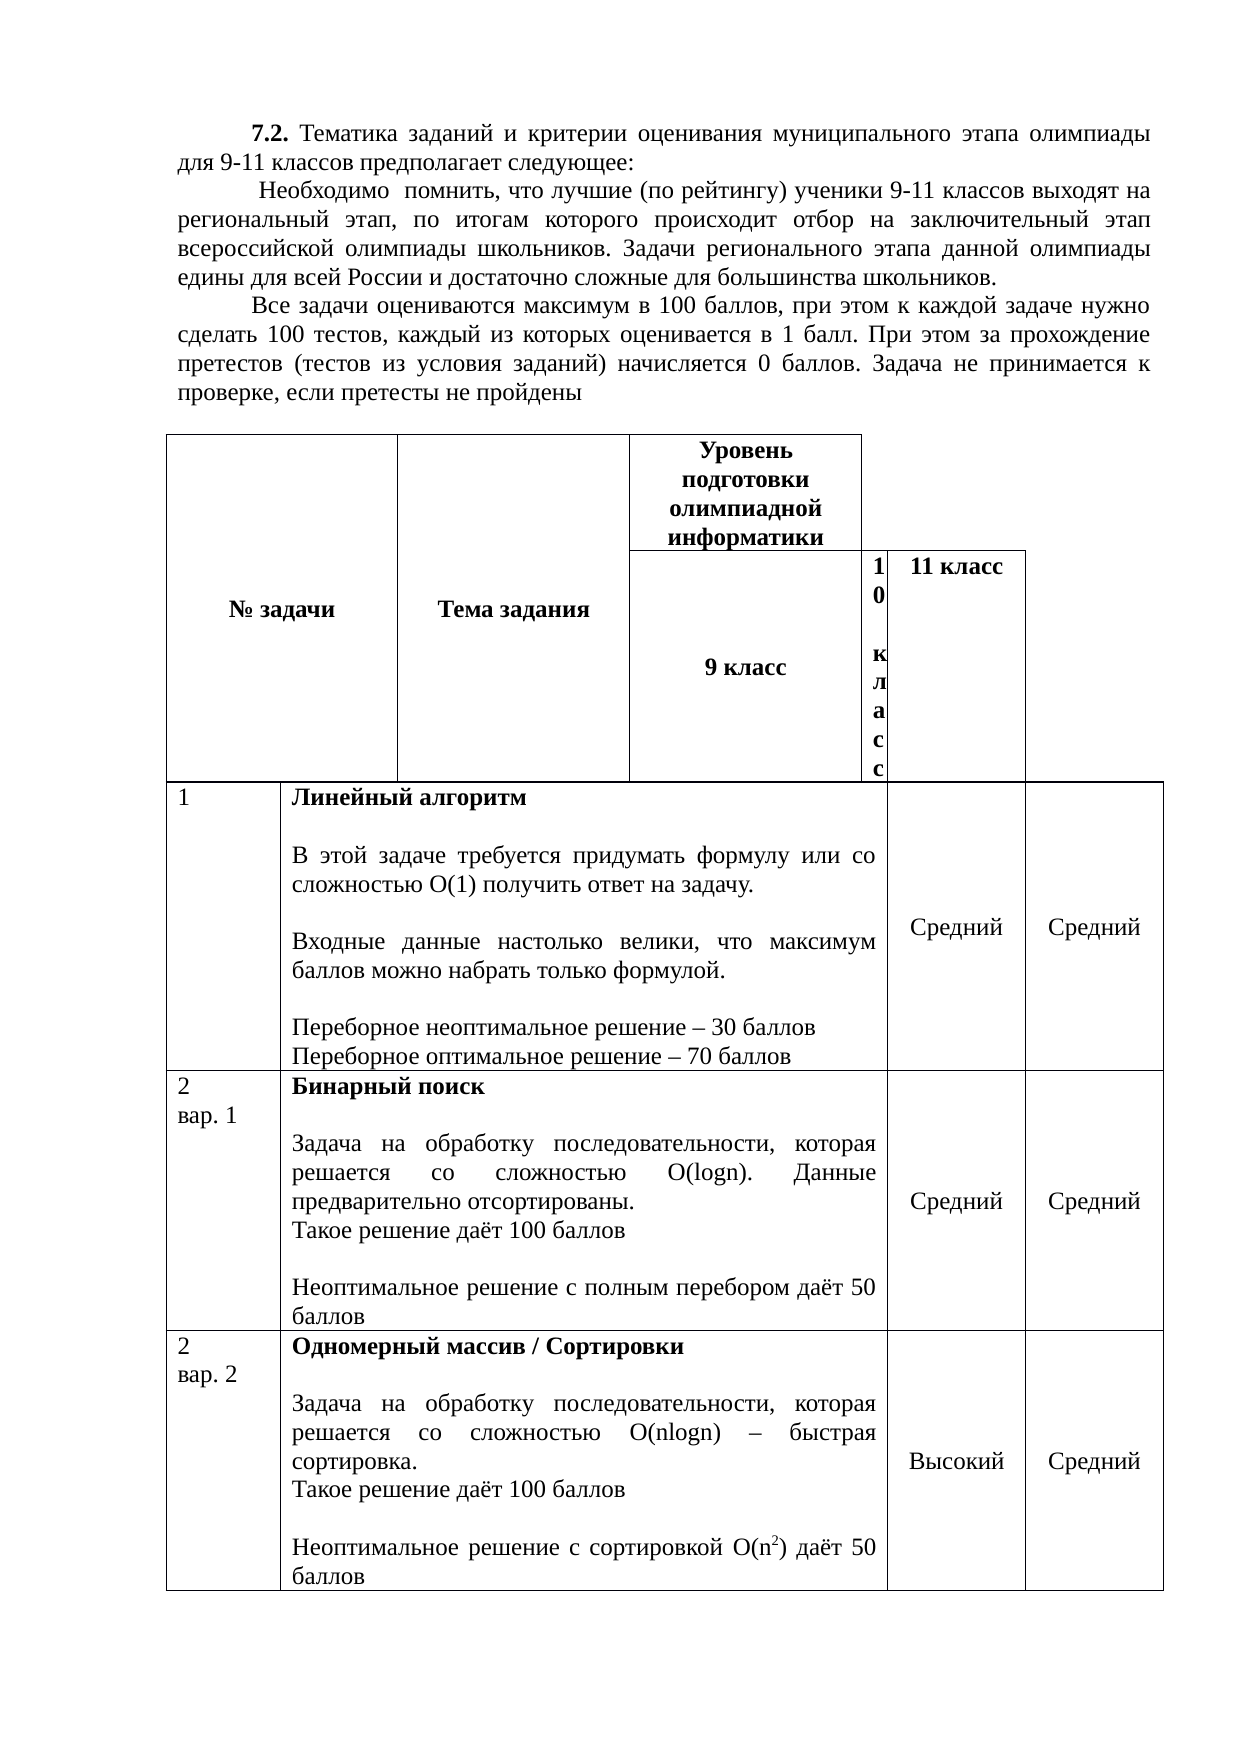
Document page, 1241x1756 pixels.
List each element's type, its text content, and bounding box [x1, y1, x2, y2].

table_header Уровень подготовки олимпиадной информатики [630, 435, 861, 550]
table_cell Одномерный массив / Сортировки Задача на обработку последовательности, которая решается со сложностью O(nlogn) – быстрая сортировка. Такое решение даёт 100 баллов Неоптимальное решение с сортировкой O(n2) даёт 50 баллов [281, 1331, 887, 1589]
text Необходимо помнить, что лучшие (по рейтингу) ученики 9-11 классов выходят на региональный этап, по итогам которого происходит отбор на заключительный этап всероссийской олимпиады школьников. Задачи регионального этапа данной олимпиады едины для всей России и достаточно сложные для большинства школьников. [177, 176, 1152, 291]
table_cell Средний [1026, 783, 1163, 1070]
table_header Тема задания [398, 435, 629, 781]
table_cell Высокий [888, 1331, 1025, 1589]
table_cell Средний [1026, 1071, 1163, 1330]
text 7.2. Тематика заданий и критерии оценивания муниципального этапа олимпиады для 9-11 классов предполагает следующее: [177, 118, 1152, 176]
table_cell 2 вар. 2 [167, 1331, 280, 1589]
table_cell Линейный алгоритм В этой задаче требуется придумать формулу или со сложностью О(1) получить ответ на задачу. Входные данные настолько велики, что максимум баллов можно набрать только формулой. Переборное неоптимальное решение – 30 баллов Переборное оптимальное решение – 70 баллов [281, 783, 887, 1070]
table_cell 1 [167, 783, 280, 1070]
table_cell Бинарный поиск Задача на обработку последовательности, которая решается со сложностью O(logn). Данные предварительно отсортированы. Такое решение даёт 100 баллов Неоптимальное решение с полным перебором даёт 50 баллов [281, 1071, 887, 1330]
text Все задачи оцениваются максимум в 100 баллов, при этом к каждой задаче нужно сделать 100 тестов, каждый из которых оценивается в 1 балл. При этом за прохождение претестов (тестов из условия заданий) начисляется 0 баллов. Задача не принимается к проверке, если претесты не пройдены [177, 291, 1152, 406]
table_cell 2 вар. 1 [167, 1071, 280, 1330]
table_cell 10 класс [862, 551, 887, 781]
table_cell 9 класс [630, 551, 861, 781]
table_cell Средний [1026, 1331, 1163, 1589]
table_header № задачи [167, 435, 397, 781]
table_cell 11 класс [888, 551, 1025, 781]
table_cell Средний [888, 783, 1025, 1070]
table_cell Средний [888, 1071, 1025, 1330]
